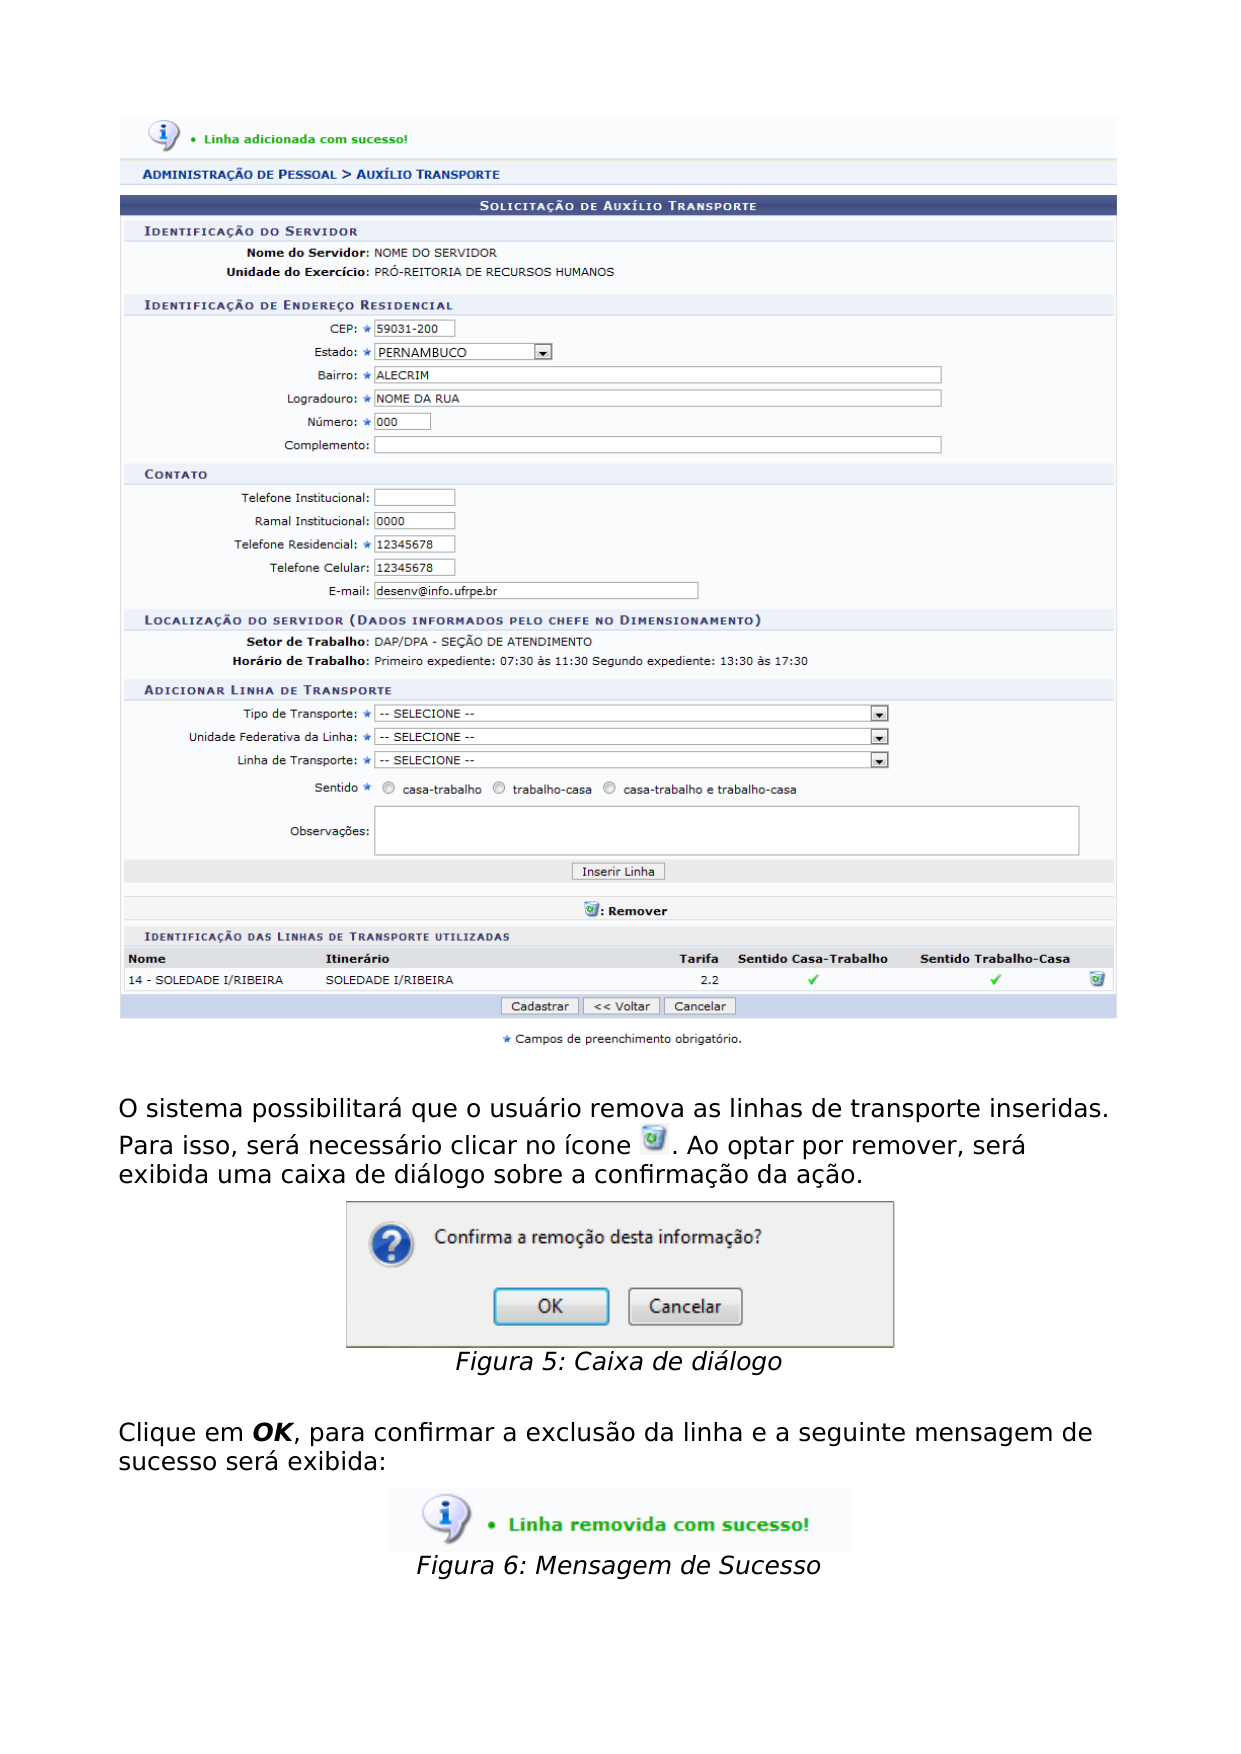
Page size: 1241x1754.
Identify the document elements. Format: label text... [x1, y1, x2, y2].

text Figura 6: Mensagem de Sucesso [389, 1552, 851, 1581]
text Figura 5: Caixa de diálogo [346, 1348, 894, 1376]
picture [346, 1201, 895, 1348]
picture [388, 1488, 852, 1552]
text O sistema possibilitará que o usuário remova as linhas de transporte inseridas. Para isso, será necessário clicar no ícone . Ao optar por remover, será exibida uma caixa de diálogo sobre a confirmação da ação. [118, 1094, 1122, 1189]
text Clique em OK, para confirmar a exclusão da linha e a seguinte mensagem de sucesso será exibida: [118, 1418, 1122, 1476]
picture [639, 1123, 671, 1155]
picture [118, 118, 1123, 1053]
